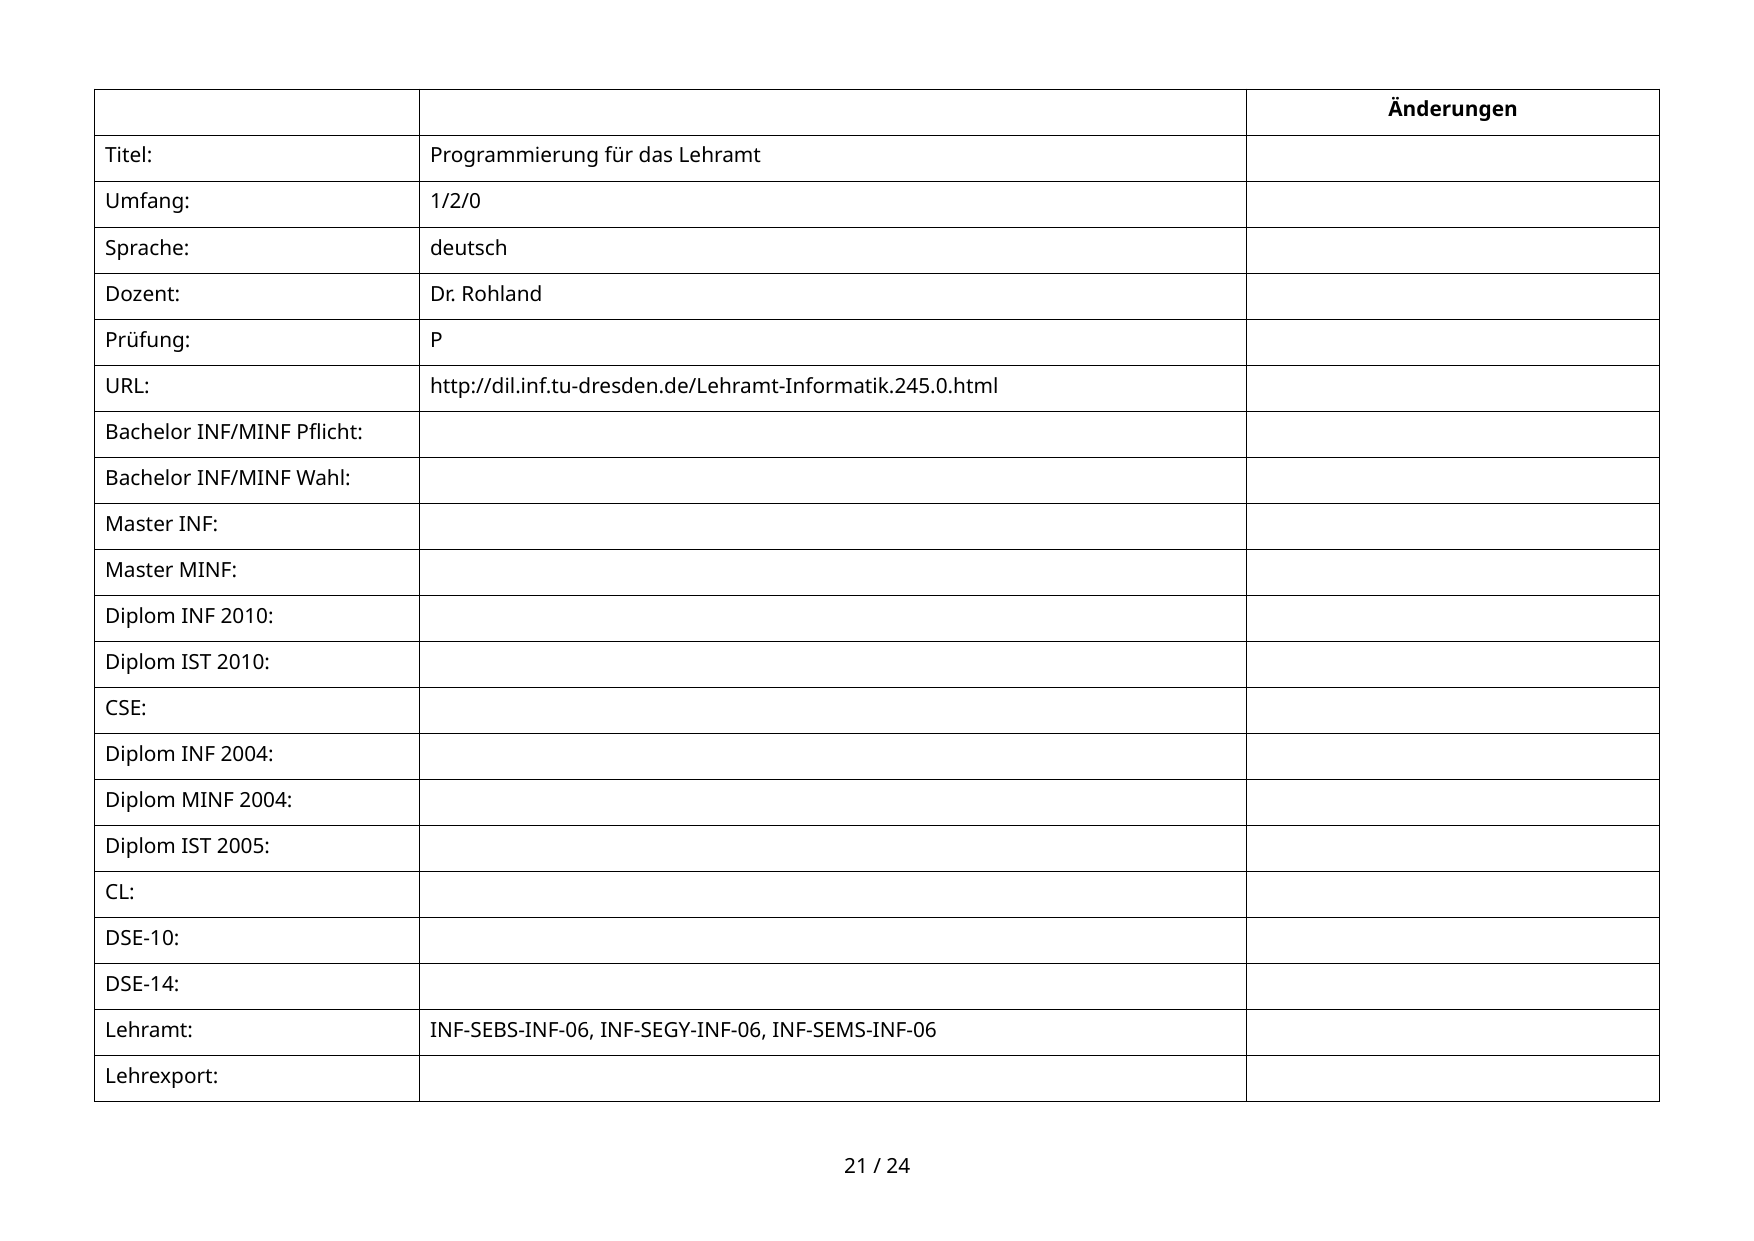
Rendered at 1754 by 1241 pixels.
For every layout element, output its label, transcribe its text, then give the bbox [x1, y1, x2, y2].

table_cell CSE: [95, 688, 419, 733]
table_cell [1247, 1010, 1659, 1055]
table_cell 1/2/0 [420, 182, 1246, 227]
table_cell [420, 826, 1246, 871]
table_cell Lehramt: [95, 1010, 419, 1055]
table_cell Sprache: [95, 228, 419, 273]
table_cell [420, 596, 1246, 641]
table_cell [1247, 320, 1659, 365]
table_cell [420, 1056, 1246, 1101]
table_cell DSE-14: [95, 964, 419, 1009]
table_cell URL: [95, 366, 419, 411]
table_cell [1247, 826, 1659, 871]
table_cell [1247, 688, 1659, 733]
table_cell [1247, 918, 1659, 963]
table_header Änderungen [1247, 90, 1659, 134]
table_cell [420, 734, 1246, 779]
table_cell Prüfung: [95, 320, 419, 365]
table_cell Programmierung für das Lehramt [420, 136, 1246, 181]
table_cell [420, 872, 1246, 917]
table_cell [1247, 504, 1659, 549]
table_cell [420, 504, 1246, 549]
table_cell Bachelor INF/MINF Wahl: [95, 458, 419, 503]
table_cell [1247, 458, 1659, 503]
table_cell Diplom IST 2010: [95, 642, 419, 687]
table_cell [420, 780, 1246, 825]
table_cell [1247, 274, 1659, 319]
table_cell Diplom MINF 2004: [95, 780, 419, 825]
table_cell Diplom IST 2005: [95, 826, 419, 871]
table_cell Bachelor INF/MINF Pflicht: [95, 412, 419, 457]
table_cell [1247, 366, 1659, 411]
table_cell [1247, 550, 1659, 595]
table_cell [420, 964, 1246, 1009]
table_cell P [420, 320, 1246, 365]
table_cell [420, 550, 1246, 595]
table_cell [420, 688, 1246, 733]
table_cell Master INF: [95, 504, 419, 549]
table_cell [1247, 872, 1659, 917]
table_cell [1247, 1056, 1659, 1101]
table_header [420, 90, 1246, 134]
table_cell CL: [95, 872, 419, 917]
table_cell [1247, 136, 1659, 181]
table_cell DSE-10: [95, 918, 419, 963]
table_cell [420, 458, 1246, 503]
table_cell Diplom INF 2004: [95, 734, 419, 779]
table_cell Lehrexport: [95, 1056, 419, 1101]
table_cell [1247, 228, 1659, 273]
table_cell Dozent: [95, 274, 419, 319]
table_cell [420, 642, 1246, 687]
table_cell [420, 918, 1246, 963]
table_cell http://dil.inf.tu-dresden.de/Lehramt-Informatik.245.0.html [420, 366, 1246, 411]
table_header [95, 90, 419, 134]
table_cell Umfang: [95, 182, 419, 227]
table_cell deutsch [420, 228, 1246, 273]
table_cell INF-SEBS-INF-06, INF-SEGY-INF-06, INF-SEMS-INF-06 [420, 1010, 1246, 1055]
table_cell [1247, 734, 1659, 779]
table_cell [1247, 780, 1659, 825]
table_cell [1247, 182, 1659, 227]
table_cell Master MINF: [95, 550, 419, 595]
table_cell [1247, 412, 1659, 457]
table_cell [1247, 596, 1659, 641]
table_cell Titel: [95, 136, 419, 181]
table_cell Diplom INF 2010: [95, 596, 419, 641]
table_cell [1247, 642, 1659, 687]
table_cell Dr. Rohland [420, 274, 1246, 319]
table_cell [1247, 964, 1659, 1009]
table_cell [420, 412, 1246, 457]
